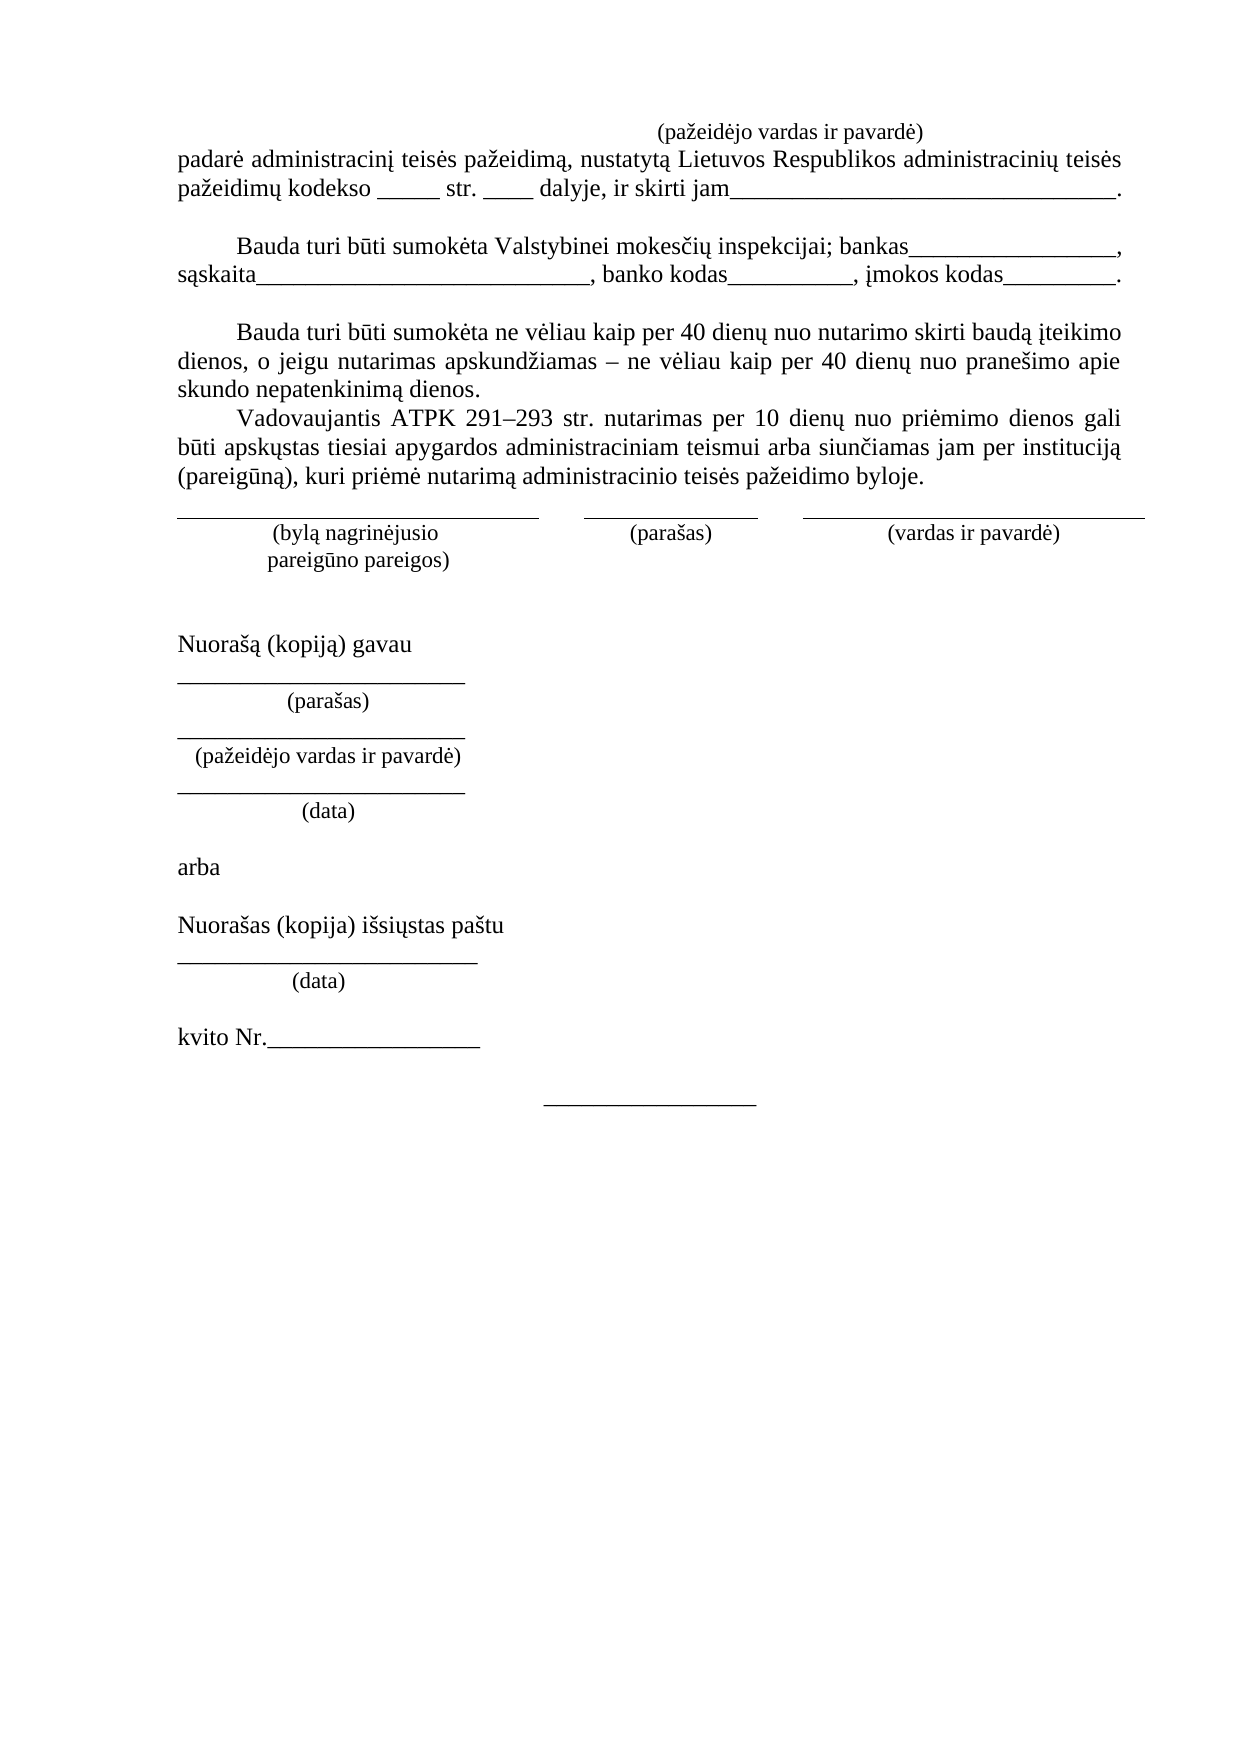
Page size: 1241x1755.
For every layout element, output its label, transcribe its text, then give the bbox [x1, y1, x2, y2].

table_header (vardas ir pavardė) [803, 519, 1144, 572]
table_header (parašas) [584, 519, 757, 572]
text (pažeidėjo vardas ir pavardė) [177, 742, 479, 768]
table_header [758, 518, 803, 572]
text _______________________ [177, 768, 479, 797]
text Nuorašą (kopiją) gavau [177, 629, 1122, 658]
text kvito Nr._________________ [177, 1022, 1122, 1051]
text (data) [292, 967, 1122, 994]
text Bauda turi būti sumokėta ne vėliau kaip per 40 dienų nuo nutarimo skirti baudą įteikimo dienos, o jeigu nutarimas apskundžiamas – ne vėliau kaip per 40 dienų nuo pranešimo apie skundo nepatenkinimą dienos. [177, 317, 1122, 403]
text (pažeidėjo vardas ir pavardė) [458, 118, 1122, 144]
text (data) [177, 797, 479, 823]
text arba [177, 852, 1122, 881]
text _______________________ [177, 658, 479, 687]
table_header [539, 518, 584, 572]
text sąskaita , banko kodas__________, įmokos kodas_________. [177, 259, 1122, 288]
text _________________ [177, 1080, 1122, 1109]
text (parašas) [177, 687, 479, 713]
text padarė administracinį teisės pažeidimą, nustatytą Lietuvos Respublikos administracinių teisės pažeidimų kodekso _____ str. ____ dalyje, ir skirti jam . [177, 144, 1122, 202]
table_header (bylą nagrinėjusio pareigūno pareigos) [177, 519, 539, 572]
text _______________________ [177, 713, 479, 742]
text Bauda turi būti sumokėta Valstybinei mokesčių inspekcijai; bankas , [177, 231, 1122, 259]
text Nuorašas (kopija) išsiųstas paštu [177, 910, 1122, 938]
text Vadovaujantis ATPK 291–293 str. nutarimas per 10 dienų nuo priėmimo dienos gali būti apskųstas tiesiai apygardos administraciniam teismui arba siunčiamas jam per instituciją (pareigūną), kuri priėmė nutarimą administracinio teisės pažeidimo byloje. [177, 403, 1122, 489]
text ________________________ [177, 938, 1122, 967]
